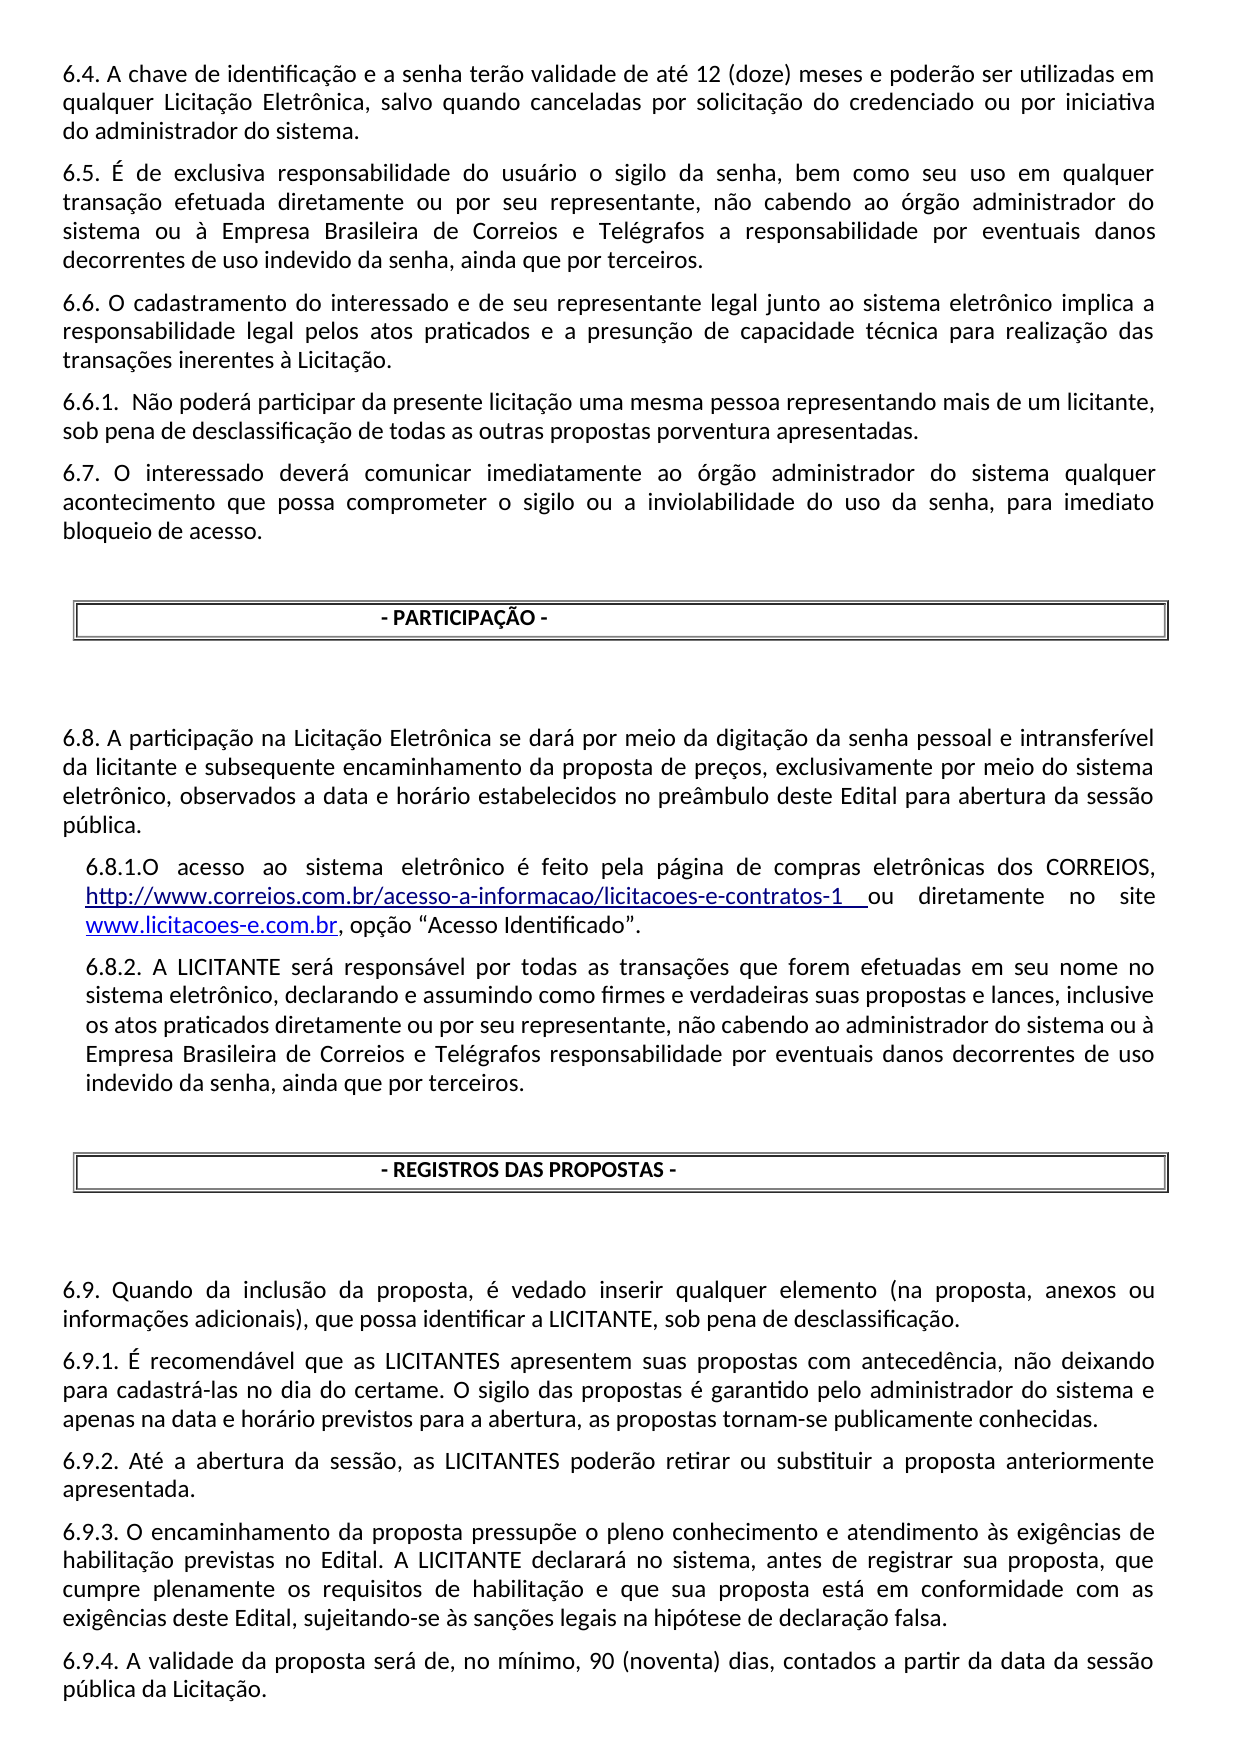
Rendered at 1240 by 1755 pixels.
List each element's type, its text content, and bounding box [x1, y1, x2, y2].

list O encaminhamento da proposta pressupõe o pleno conhecimento e atendimento às exigências de habilitação previstas no Edital. A LICITANTE declarará no sistema, antes de registrar sua proposta, que cumpre plenamente os requisitos de habilitação e que sua proposta está em conformidade com as exigências deste Edital, sujeitando-se às sanções legais na hipótese de declaração falsa. [62, 1517, 1156, 1633]
list É recomendável que as LICITANTES apresentem suas propostas com antecedência, não deixando para cadastrá-las no dia do certame. O sigilo das propostas é garantido pelo administrador do sistema e apenas na data e horário previstos para a abertura, as propostas tornam-se publicamente conhecidas. [62, 1346, 1156, 1433]
list O cadastramento do interessado e de seu representante legal junto ao sistema eletrônico implica a responsabilidade legal pelos atos praticados e a presunção de capacidade técnica para realização das transações inerentes à Licitação. [62, 288, 1156, 375]
list A chave de identificação e a senha terão validade de até 12 (doze) meses e poderão ser utilizadas em qualquer Licitação Eletrônica, salvo quando canceladas por solicitação do credenciado ou por iniciativa do administrador do sistema. [62, 59, 1156, 146]
list É de exclusiva responsabilidade do usuário o sigilo da senha, bem como seu uso em qualquer transação efetuada diretamente ou por seu representante, não cabendo ao órgão administrador do sistema ou à Empresa Brasileira de Correios e Telégrafos a responsabilidade por eventuais danos decorrentes de uso indevido da senha, ainda que por terceiros. [62, 159, 1156, 275]
list Não poderá participar da presente licitação uma mesma pessoa representando mais de um licitante, sob pena de desclassificação de todas as outras propostas porventura apresentadas. [62, 388, 1155, 446]
list A validade da proposta será de, no mínimo, 90 (noventa) dias, contados a partir da data da sessão pública da Licitação. [62, 1646, 1156, 1704]
list A participação na Licitação Eletrônica se dará por meio da digitação da senha pessoal e intransferível da licitante e subsequente encaminhamento da proposta de preços, exclusivamente por meio do sistema eletrônico, observados a data e horário estabelecidos no preâmbulo deste Edital para abertura da sessão pública. [62, 723, 1156, 839]
list Até a abertura da sessão, as LICITANTES poderão retirar ou substituir a proposta anteriormente apresentada. [62, 1446, 1156, 1504]
list O interessado deverá comunicar imediatamente ao órgão administrador do sistema qualquer acontecimento que possa comprometer o sigilo ou a inviolabilidade do uso da senha, para imediato bloqueio de acesso. [62, 458, 1156, 545]
text 6.8.2. A LICITANTE será responsável por todas as transações que forem efetuadas em seu nome no sistema eletrônico, declarando e assumindo como firmes e verdadeiras suas propostas e lances, inclusive os atos praticados diretamente ou por seu representante, não cabendo ao administrador do sistema ou à Empresa Brasileira de Correios e Telégrafos responsabilidade por eventuais danos decorrentes de uso indevido da senha, ainda que por terceiros. [85, 952, 1156, 1097]
list Quando da inclusão da proposta, é vedado inserir qualquer elemento (na proposta, anexos ou informações adicionais), que possa identificar a LICITANTE, sob pena de desclassificação. [62, 1276, 1156, 1333]
text 6.8.1.O acesso ao sistema eletrônico é feito pela página de compras eletrônicas dos CORREIOS, http://www.correios.com.br/acesso-a-informacao/licitacoes-e-contratos-1 ou diretamente no site www.licitacoes-e.com.br, opção “Acesso Identificado”. [85, 852, 1156, 939]
